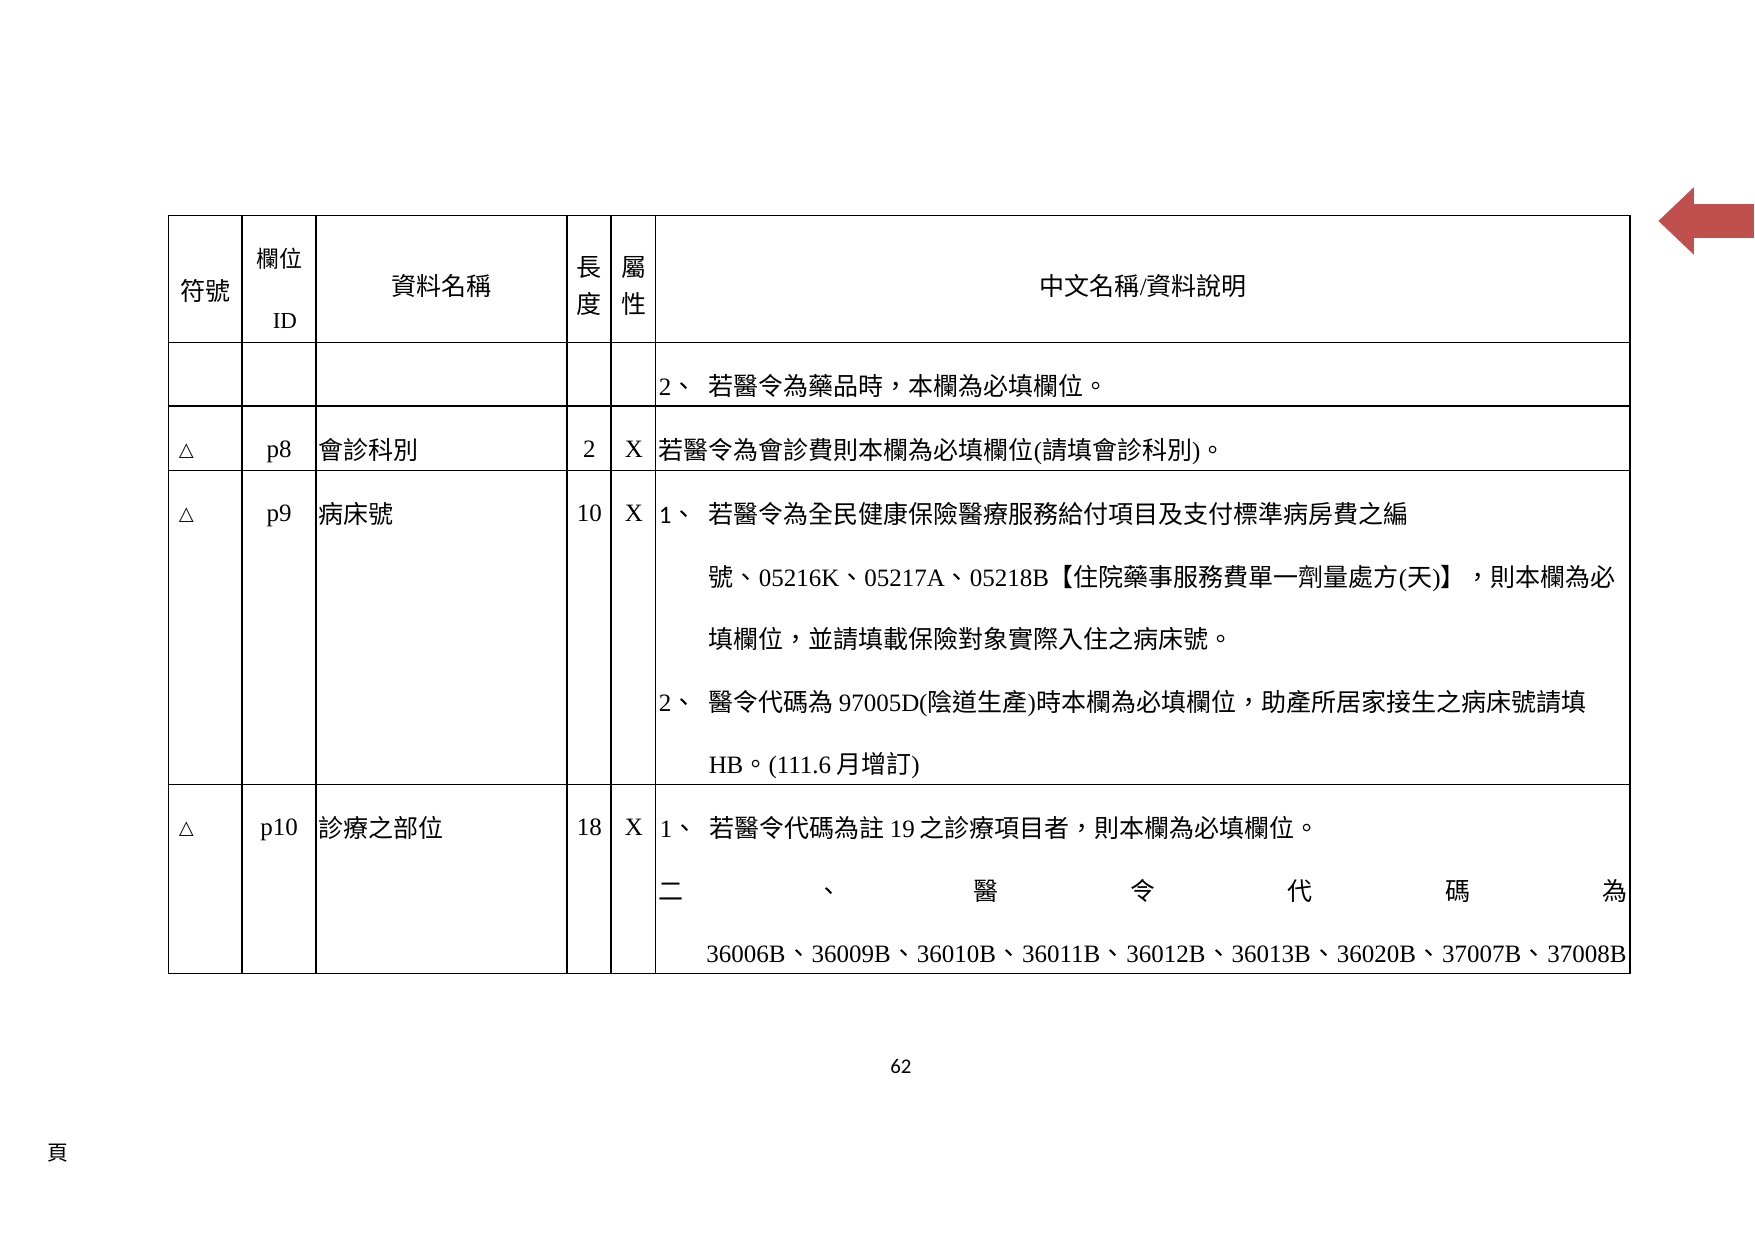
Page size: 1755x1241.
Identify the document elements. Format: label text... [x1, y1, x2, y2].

table_cell 18 [568, 785, 610, 973]
table_cell [612, 343, 655, 405]
table_cell p10 [243, 785, 315, 973]
table_cell X [612, 785, 655, 973]
table_cell 2 [568, 407, 610, 469]
table_cell [568, 343, 610, 405]
table_cell △ [169, 407, 241, 469]
table_header 屬性 [612, 216, 655, 341]
table_cell △ [169, 785, 241, 973]
table_cell 病床號 [317, 471, 566, 783]
table_header 中文名稱/資料說明 [656, 216, 1629, 341]
table_cell △ [169, 471, 241, 783]
table_cell X [612, 407, 655, 469]
table_cell p8 [243, 407, 315, 469]
table_header 資料名稱 [317, 216, 566, 341]
table_cell 若醫令代碼為註19之診療項目者，則本欄為必填欄位。 二、醫令代碼為36006B、36009B、36010B、36011B、36012B、36013B、36020B、37007B、37008B [656, 785, 1629, 973]
table_cell 10 [568, 471, 610, 783]
table_header 欄位 ID [243, 216, 315, 341]
table_cell X [612, 471, 655, 783]
table_cell 依全民健康保險藥品使用標準碼之原則輸入(註23)。 若醫令為藥品時，本欄為必填欄位。 [656, 343, 1629, 405]
table_cell 若醫令為全民健康保險醫療服務給付項目及支付標準病房費之編號、05216K、05217A、05218B【住院藥事服務費單一劑量處方(天)】，則本欄為必填欄位，並請填載保險對象實際入住之病床號。 醫令代碼為97005D(陰道生產)時本欄為必填欄位，助產所居家接生之病床號請填HB。(111.6月增訂) [656, 471, 1629, 783]
table_cell [243, 343, 315, 405]
table_cell 會診科別 [317, 407, 566, 469]
table_cell p9 [243, 471, 315, 783]
table_cell 診療之部位 [317, 785, 566, 973]
table_cell [317, 343, 566, 405]
table_header 符號 [169, 216, 241, 341]
table_cell 若醫令為會診費則本欄為必填欄位(請填會診科別)。 [656, 407, 1629, 469]
table_header 長度 [568, 216, 610, 341]
table_cell [169, 343, 241, 405]
